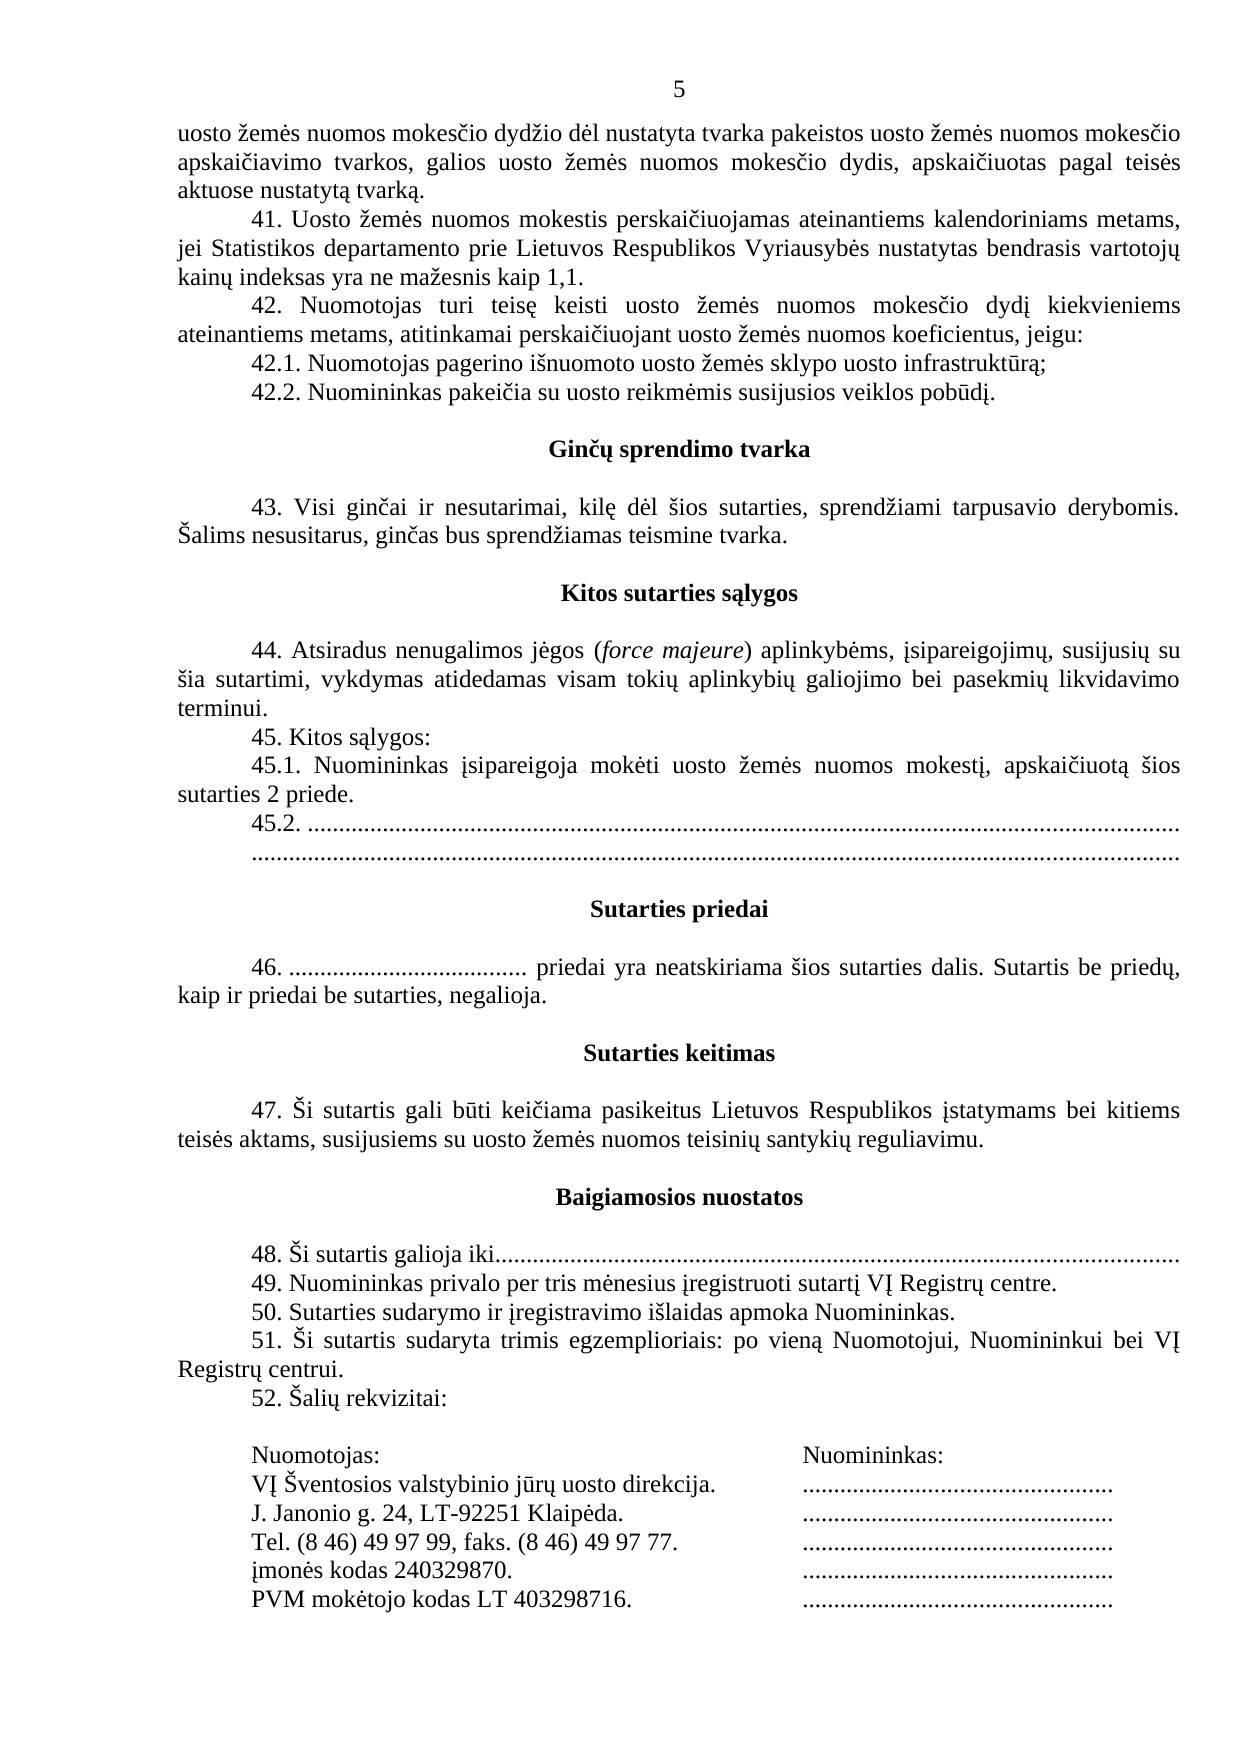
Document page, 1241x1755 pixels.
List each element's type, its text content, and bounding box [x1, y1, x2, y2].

text įmonės kodas 240329870. [177, 1556, 1181, 1584]
text 48. Ši sutartis galioja iki [177, 1239, 1181, 1268]
text 47. Ši sutartis gali būti keičiama pasikeitus Lietuvos Respublikos įstatymams bei kitiems teisės aktams, susijusiems su uosto žemės nuomos teisinių santykių reguliavimu. [177, 1096, 1181, 1153]
text 49. Nuomininkas privalo per tris mėnesius įregistruoti sutartį VĮ Registrų centre. [177, 1268, 1181, 1297]
text Kitos sutarties sąlygos [177, 578, 1181, 607]
text 43. Visi ginčai ir nesutarimai, kilę dėl šios sutarties, sprendžiami tarpusavio derybomis. Šalims nesusitarus, ginčas bus sprendžiamas teismine tvarka. [177, 492, 1181, 549]
text Sutarties keitimas [177, 1038, 1181, 1067]
text 45.1. Nuomininkas įsipareigoja mokėti uosto žemės nuomos mokestį, apskaičiuotą šios sutarties 2 priede. [177, 751, 1181, 808]
text 42. Nuomotojas turi teisę keisti uosto žemės nuomos mokesčio dydį kiekvieniems ateinantiems metams, atitinkamai perskaičiuojant uosto žemės nuomos koeficientus, jeigu: [177, 291, 1181, 348]
text 46. priedai yra neatskiriama šios sutarties dalis. Sutartis be priedų, kaip ir priedai be sutarties, negalioja. [177, 952, 1181, 1009]
text J. Janonio g. 24, LT-92251 Klaipėda. [177, 1498, 1181, 1527]
text 42.1. Nuomotojas pagerino išnuomoto uosto žemės sklypo uosto infrastruktūrą; [177, 348, 1181, 377]
text . [177, 837, 1181, 866]
text 50. Sutarties sudarymo ir įregistravimo išlaidas apmoka Nuomininkas. [177, 1297, 1181, 1326]
text 45. Kitos sąlygos: [177, 722, 1181, 751]
text Sutarties priedai [177, 894, 1181, 923]
text 44. Atsiradus nenugalimos jėgos (force majeure) aplinkybėms, įsipareigojimų, susijusių su šia sutartimi, vykdymas atidedamas visam tokių aplinkybių galiojimo bei pasekmių likvidavimo terminui. [177, 636, 1181, 722]
text Nuomotojas: Nuomininkas: [177, 1441, 1181, 1469]
text 51. Ši sutartis sudaryta trimis egzemplioriais: po vieną Nuomotojui, Nuomininkui bei VĮ Registrų centrui. [177, 1326, 1181, 1383]
text 52. Šalių rekvizitai: [177, 1383, 1181, 1412]
text PVM mokėtojo kodas LT 403298716. [177, 1584, 1181, 1613]
text VĮ Šventosios valstybinio jūrų uosto direkcija. [177, 1469, 1181, 1498]
text 41. Uosto žemės nuomos mokestis perskaičiuojamas ateinantiems kalendoriniams metams, jei Statistikos departamento prie Lietuvos Respublikos Vyriausybės nustatytas bendrasis vartotojų kainų indeksas yra ne mažesnis kaip 1,1. [177, 204, 1181, 291]
text 45.2. [177, 808, 1181, 837]
text 42.2. Nuomininkas pakeičia su uosto reikmėmis susijusios veiklos pobūdį. [177, 377, 1181, 406]
text Baigiamosios nuostatos [177, 1182, 1181, 1211]
text uosto žemės nuomos mokesčio dydžio dėl nustatyta tvarka pakeistos uosto žemės nuomos mokesčio apskaičiavimo tvarkos, galios uosto žemės nuomos mokesčio dydis, apskaičiuotas pagal teisės aktuose nustatytą tvarką. [177, 118, 1181, 204]
text Tel. (8 46) 49 97 99, faks. (8 46) 49 97 77. [177, 1527, 1181, 1556]
text Ginčų sprendimo tvarka [177, 434, 1181, 463]
